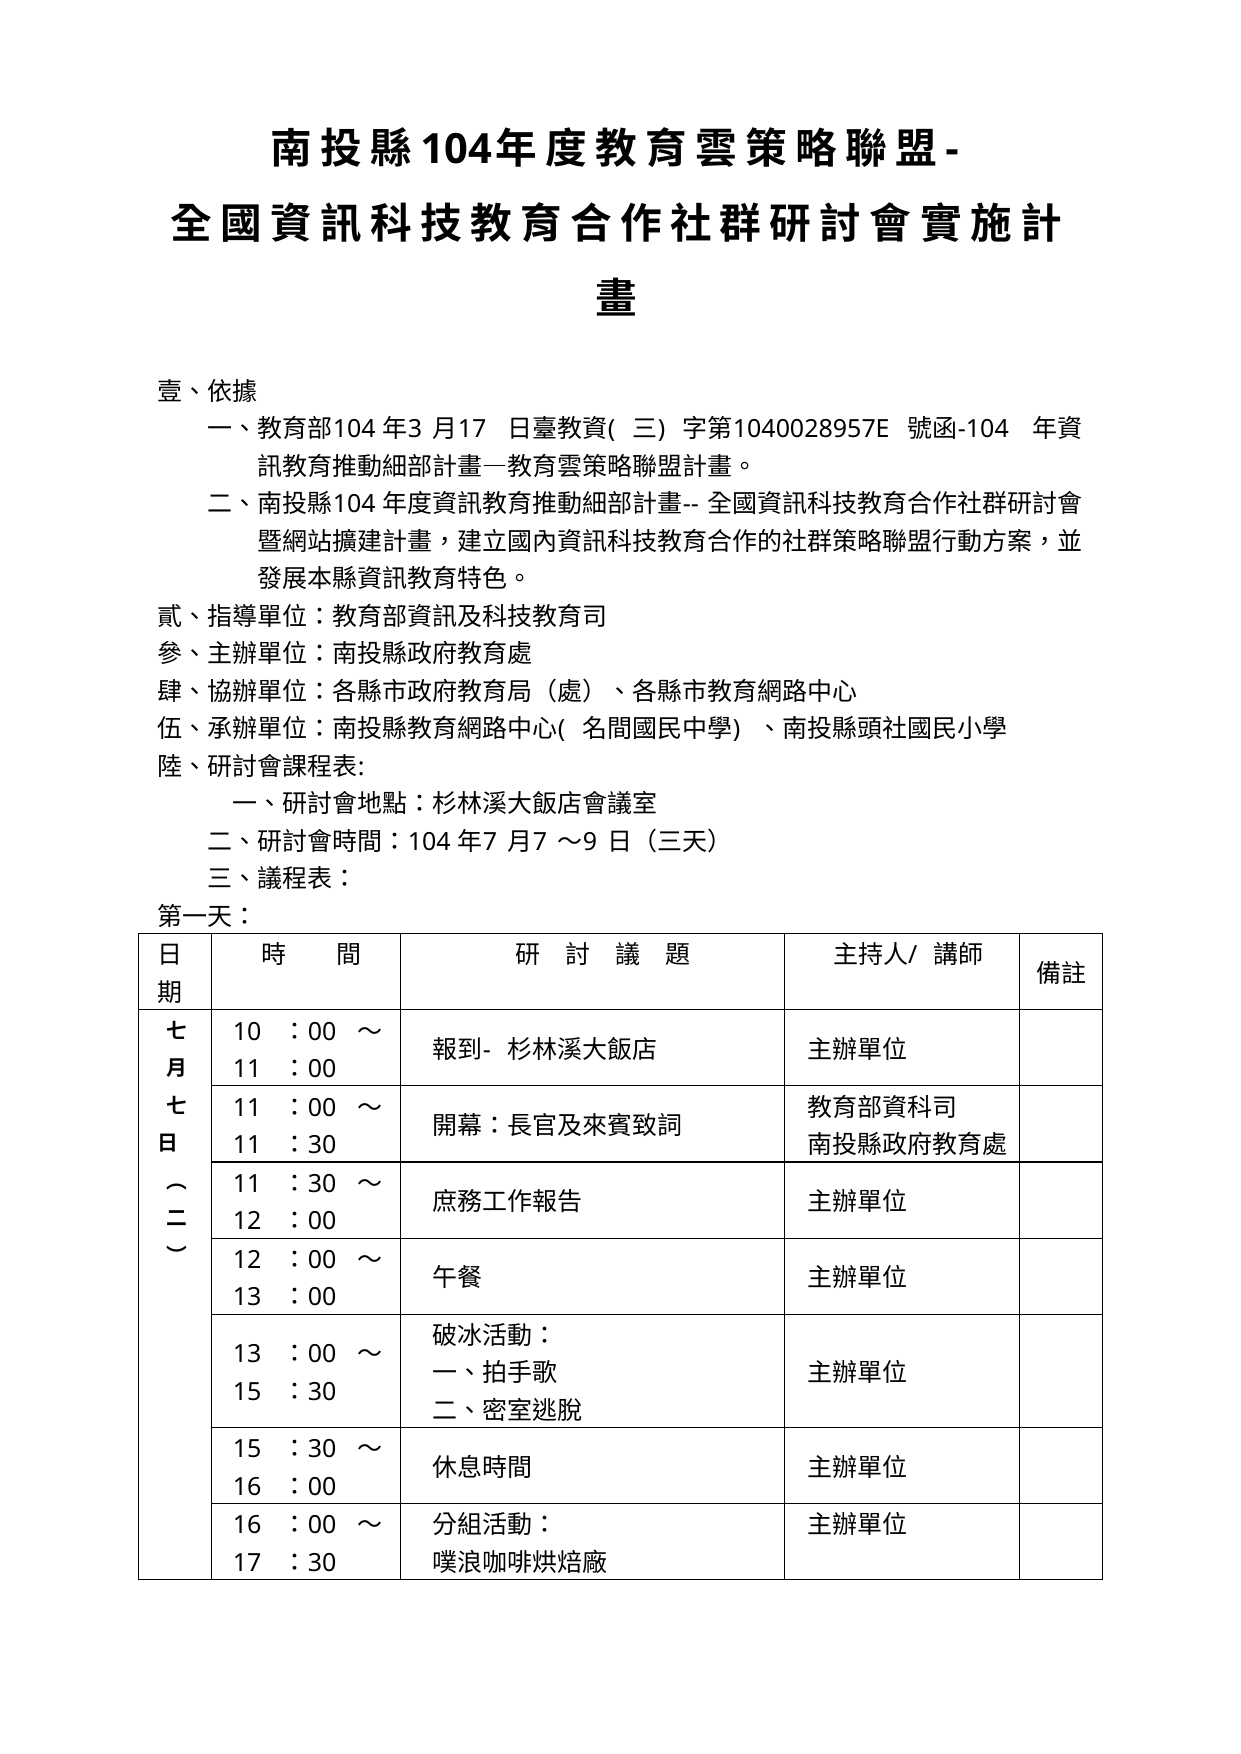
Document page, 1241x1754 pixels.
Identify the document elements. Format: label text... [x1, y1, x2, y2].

table_cell [1020, 1239, 1102, 1313]
text 壹、依據 [158, 371, 1083, 408]
table_header 時 間 [212, 934, 400, 1009]
table_header 備註 [1020, 934, 1102, 1009]
text 一、研討會地點：杉林溪大飯店會議室 [158, 783, 1083, 821]
table_cell 主辦單位 [785, 1315, 1019, 1427]
text 二、南投縣104年度資訊教育推動細部計畫--全國資訊科技教育合作社群研討會暨網站擴建計畫，建立國內資訊科技教育合作的社群策略聯盟行動方案，並發展本縣資訊教育特色。 [208, 483, 1083, 596]
table_cell 報到-杉林溪大飯店 [401, 1010, 784, 1085]
table_cell 主辦單位 [785, 1504, 1019, 1579]
text 伍、承辦單位：南投縣教育網路中心(名間國民中學)、南投縣頭社國民小學 [158, 708, 1083, 746]
table_cell 開幕：長官及來賓致詞 [401, 1086, 784, 1161]
table_cell [1020, 1428, 1102, 1503]
table_cell [1020, 1504, 1102, 1579]
table_cell 七 月 七 日 ︵ 二 ︶ [139, 1010, 211, 1579]
table_cell 主辦單位 [785, 1163, 1019, 1237]
table_cell 12：00～13：00 [212, 1239, 400, 1313]
text 第一天： [158, 896, 1083, 933]
text 全國資訊科技教育合作社群研討會實施計畫 [158, 183, 1083, 333]
table_header 主持人/講師 [785, 934, 1019, 1009]
text 貳、指導單位：教育部資訊及科技教育司 [158, 596, 1083, 633]
text 一、教育部104年3月17日臺教資(三)字第1040028957E號函-104年資訊教育推動細部計畫—教育雲策略聯盟計畫。 [208, 408, 1083, 483]
table_cell [1020, 1163, 1102, 1237]
table_cell 10：00～11：00 [212, 1010, 400, 1085]
table_cell 主辦單位 [785, 1010, 1019, 1085]
text 肆、協辦單位：各縣市政府教育局（處）、各縣市教育網路中心 [158, 671, 1083, 708]
table_cell 11：30～12：00 [212, 1163, 400, 1237]
table_cell 11：00～11：30 [212, 1086, 400, 1161]
table_cell 分組活動： 噗浪咖啡烘焙廠 [401, 1504, 784, 1579]
text 陸、研討會課程表: [158, 746, 1083, 783]
table_cell 主辦單位 [785, 1239, 1019, 1313]
table_cell [1020, 1315, 1102, 1427]
table_cell [1020, 1010, 1102, 1085]
table_cell 16：00～17：30 [212, 1504, 400, 1579]
table_cell [1020, 1086, 1102, 1161]
table_cell 破冰活動： 一、拍手歌 二、密室逃脫 [401, 1315, 784, 1427]
table_cell 13：00～15：30 [212, 1315, 400, 1427]
table_cell 主辦單位 [785, 1428, 1019, 1503]
table_cell 休息時間 [401, 1428, 784, 1503]
table_header 日期 [139, 934, 211, 1009]
table_cell 15：30～16：00 [212, 1428, 400, 1503]
table_cell 教育部資科司 南投縣政府教育處 [785, 1086, 1019, 1161]
table_header 研 討 議 題 [401, 934, 784, 1009]
text 南投縣104年度教育雲策略聯盟- [158, 108, 1083, 183]
table_cell 午餐 [401, 1239, 784, 1313]
table_cell 庶務工作報告 [401, 1163, 784, 1237]
text 二、研討會時間：104年7月7～9日（三天） [158, 821, 1083, 858]
text 參、主辦單位：南投縣政府教育處 [158, 633, 1083, 671]
text 三、議程表： [208, 858, 1083, 896]
